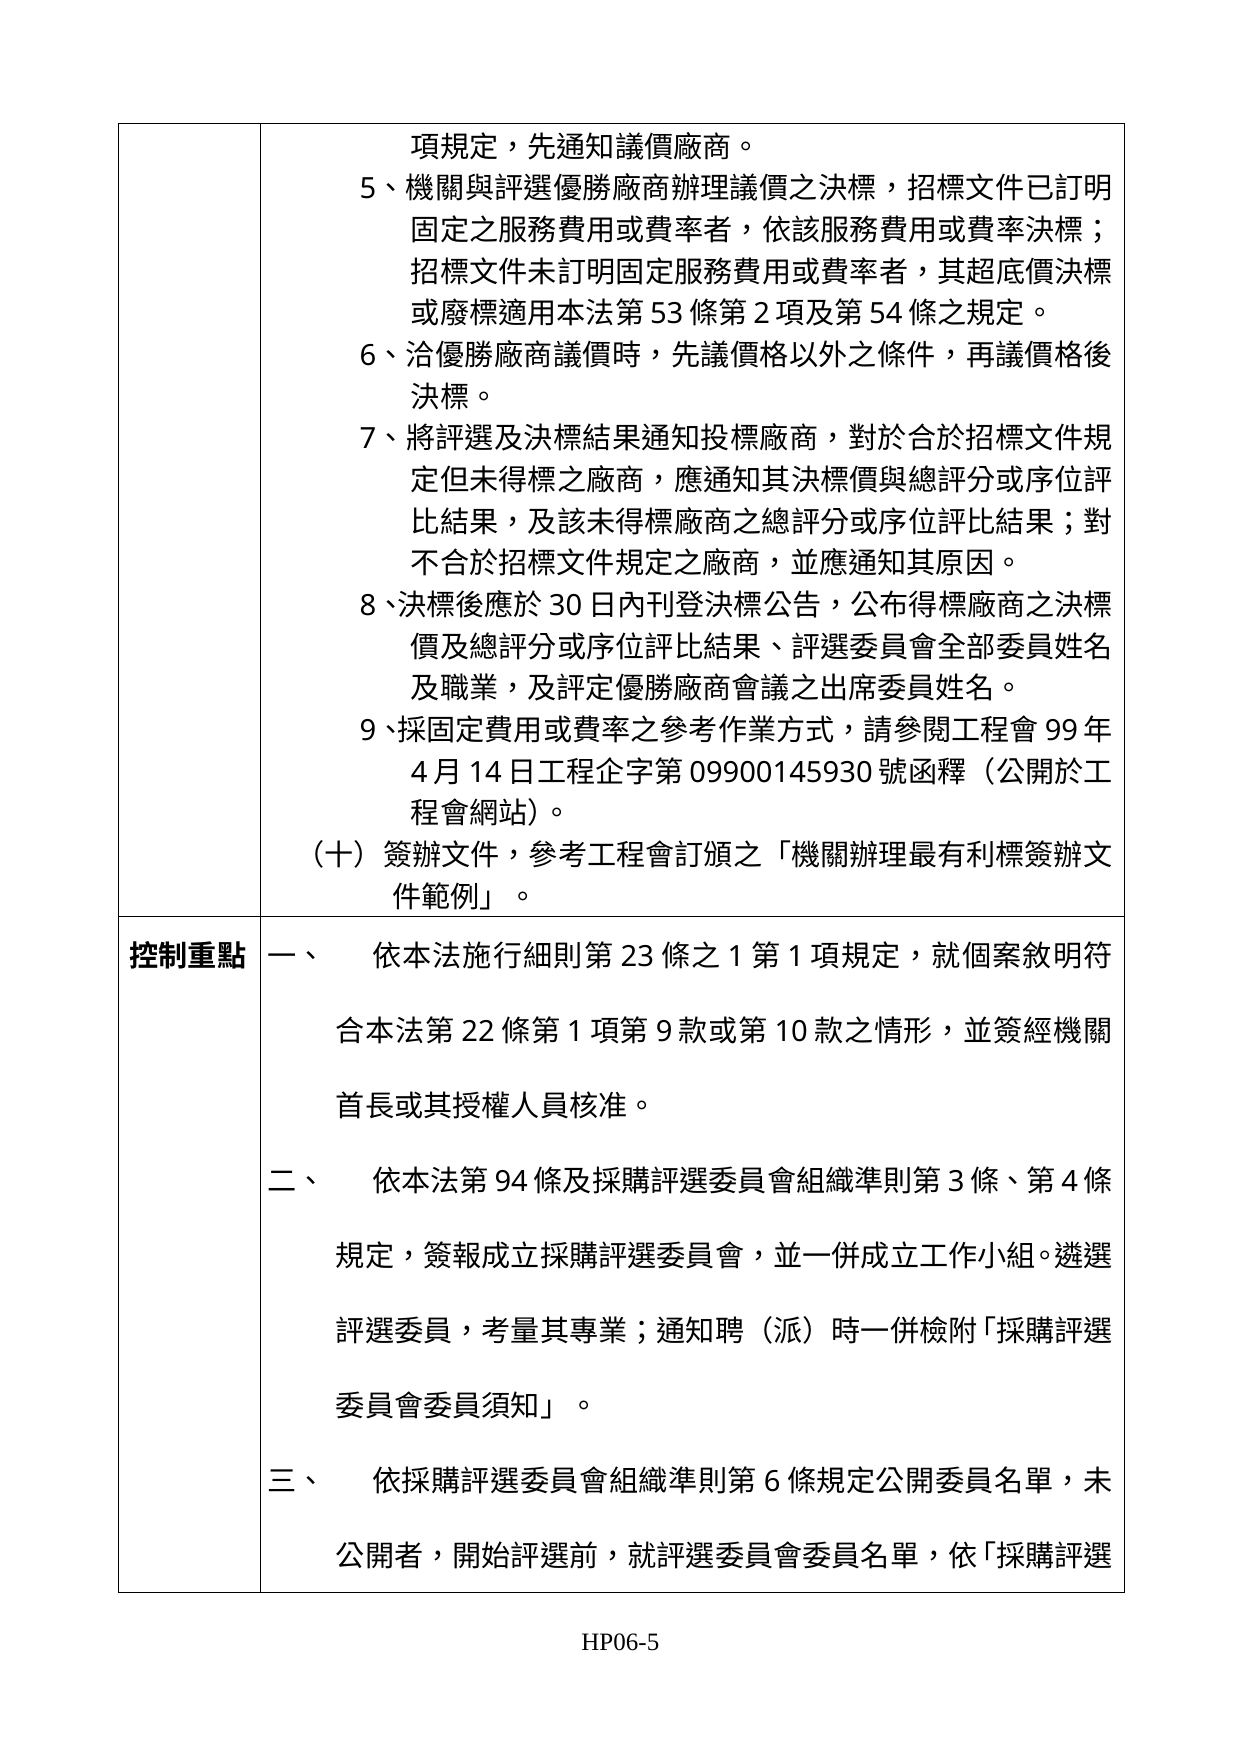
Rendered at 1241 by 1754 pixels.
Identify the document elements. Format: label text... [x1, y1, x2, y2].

table_cell 項規定，先通知議價廠商。 5、機關與評選優勝廠商辦理議價之決標，招標文件已訂明固定之服務費用或費率者，依該服務費用或費率決標；招標文件未訂明固定服務費用或費率者，其超底價決標或廢標適用本法第53條第2項及第54條之規定。 6、洽優勝廠商議價時，先議價格以外之條件，再議價格後決標。 7、將評選及決標結果通知投標廠商，對於合於招標文件規定但未得標之廠商，應通知其決標價與總評分或序位評比結果，及該未得標廠商之總評分或序位評比結果；對不合於招標文件規定之廠商，並應通知其原因。 8、決標後應於30日內刊登決標公告，公布得標廠商之決標價及總評分或序位評比結果、評選委員會全部委員姓名及職業，及評定優勝廠商會議之出席委員姓名。 9、採固定費用或費率之參考作業方式，請參閱工程會99年4月14日工程企字第09900145930號函釋（公開於工程會網站）。 （十）簽辦文件，參考工程會訂頒之「機關辦理最有利標簽辦文件範例」。 [261, 124, 1124, 916]
table_cell 依本法施行細則第23條之1第1項規定，就個案敘明符合本法第22條第1項第9款或第10款之情形，並簽經機關首長或其授權人員核准。 依本法第94條及採購評選委員會組織準則第3條、第4條規定，簽報成立採購評選委員會，並一併成立工作小組。遴選評選委員，考量其專業；通知聘（派）時一併檢附「採購評選委員會委員須知」。 依採購評選委員會組織準則第6條規定公開委員名單，未公開者，開始評選前，就評選委員會委員名單，依「採購評選委員會委員名單保密措施一覽表」執行保密措施。 評選項目、評審標準及評定方式，除有前例或條件簡單者外，由採購評選委員會訂定或審定，且其權重及配分設定合理（例如簡報不得高於20%；非採固定費用或費率決標，其價格納入評分或評比者為20%至50%間）。 確認招標文件應載事項及等標期均符合規定。 工作小組應於評選會議召開前擬具初審意見，且其內容包含所有應載事項。 評選委員會議召開時： （一）確認委員出席人數與出席之專家學者人數及其占出席委員人數比率符合規定，無應辭職或予以解聘情形，且委員全程參與，並親自評分。 （二）委員如有因故未能繼續擔任委員，致委員總額或專家、學者人數未達規定者，應另行遴選委員補足之。 （三）有簡報程序者，不允許廠商利用簡報更改其投標文件內容；廠商另外提出變更或補充資料者，該資料不納入評選。 （四）就評選項目、受評廠商資料、工作小組擬具之初審意見，逐項討論後再進行評選。 （五）不同委員之評選結果有明顯差異者，由召集人提交委員會議議決或辦理複評。本委員會或個別委員評選結果與工作小組初審意見有異時，是否敘明理由列入會議紀錄。 （六）就評選結果彙整製作總表，並製作評選會議紀錄，由出席委員簽名，其內容須符合法令規定。 （七）工作小組擬具初審意見及評選委員會審查、議決等評選作業，以記名方式秘密為之。 善用協商程序，協商時平等對待所有合於招標文件規定之廠商，並作成協商紀錄。 廠商於協商後重行遞送之投標文件，其有與協商無關或不受影響之項目者，該項目不予評選，並以重行遞送前之內容為準。 採購評選委員會如辦理第2次綜合評選，其未參與第1次評選之委員，不得參與該第2次之評選。辦理第3次綜合評選者，亦同。 評選委員會議評選出優勝廠商後，評選結果應簽報機關首長或其授權人員核定，再續辦議價程序。 議價與決標： （一）按優勝序位，依序與優勝廠商辦理議價；有2家以上廠商為同一優勝序位者，以標價低者優先議價。 （二）機關與評選優勝廠商議價，不能降低或刪減招標文件要求或廠商投標文件所承諾事項之情形。 （三）機關洽優勝廠商議價之程序，須於報價有效期內及時完成。 機關對於評選委員會違反本法之決議，不得接受；發現評選作業足以影響採購公正之違法或不當行為者，應依本法第48條第1項第2款規定不予開標決標。其涉及違法失職行為者，應依相關規定懲處。 通知各投標廠商評選及決標結果，並於決標後30日內刊登決標公告；對不合於招標文件規定之廠商，通知其原因。 簽辦文件，參考工程會訂頒之「機關辦理最有利標簽辦文件範例」，公開於工程會網站(https://www.pcc.gov.tw\政府採購\採購手冊及範例\機關辦理最有利標簽辦文件範例\準用最有利標)。 不可有「最有利標錯誤行為態樣」之情形。 [261, 917, 1124, 1592]
table_cell [119, 124, 260, 916]
table_cell 控制重點 [119, 917, 260, 1592]
